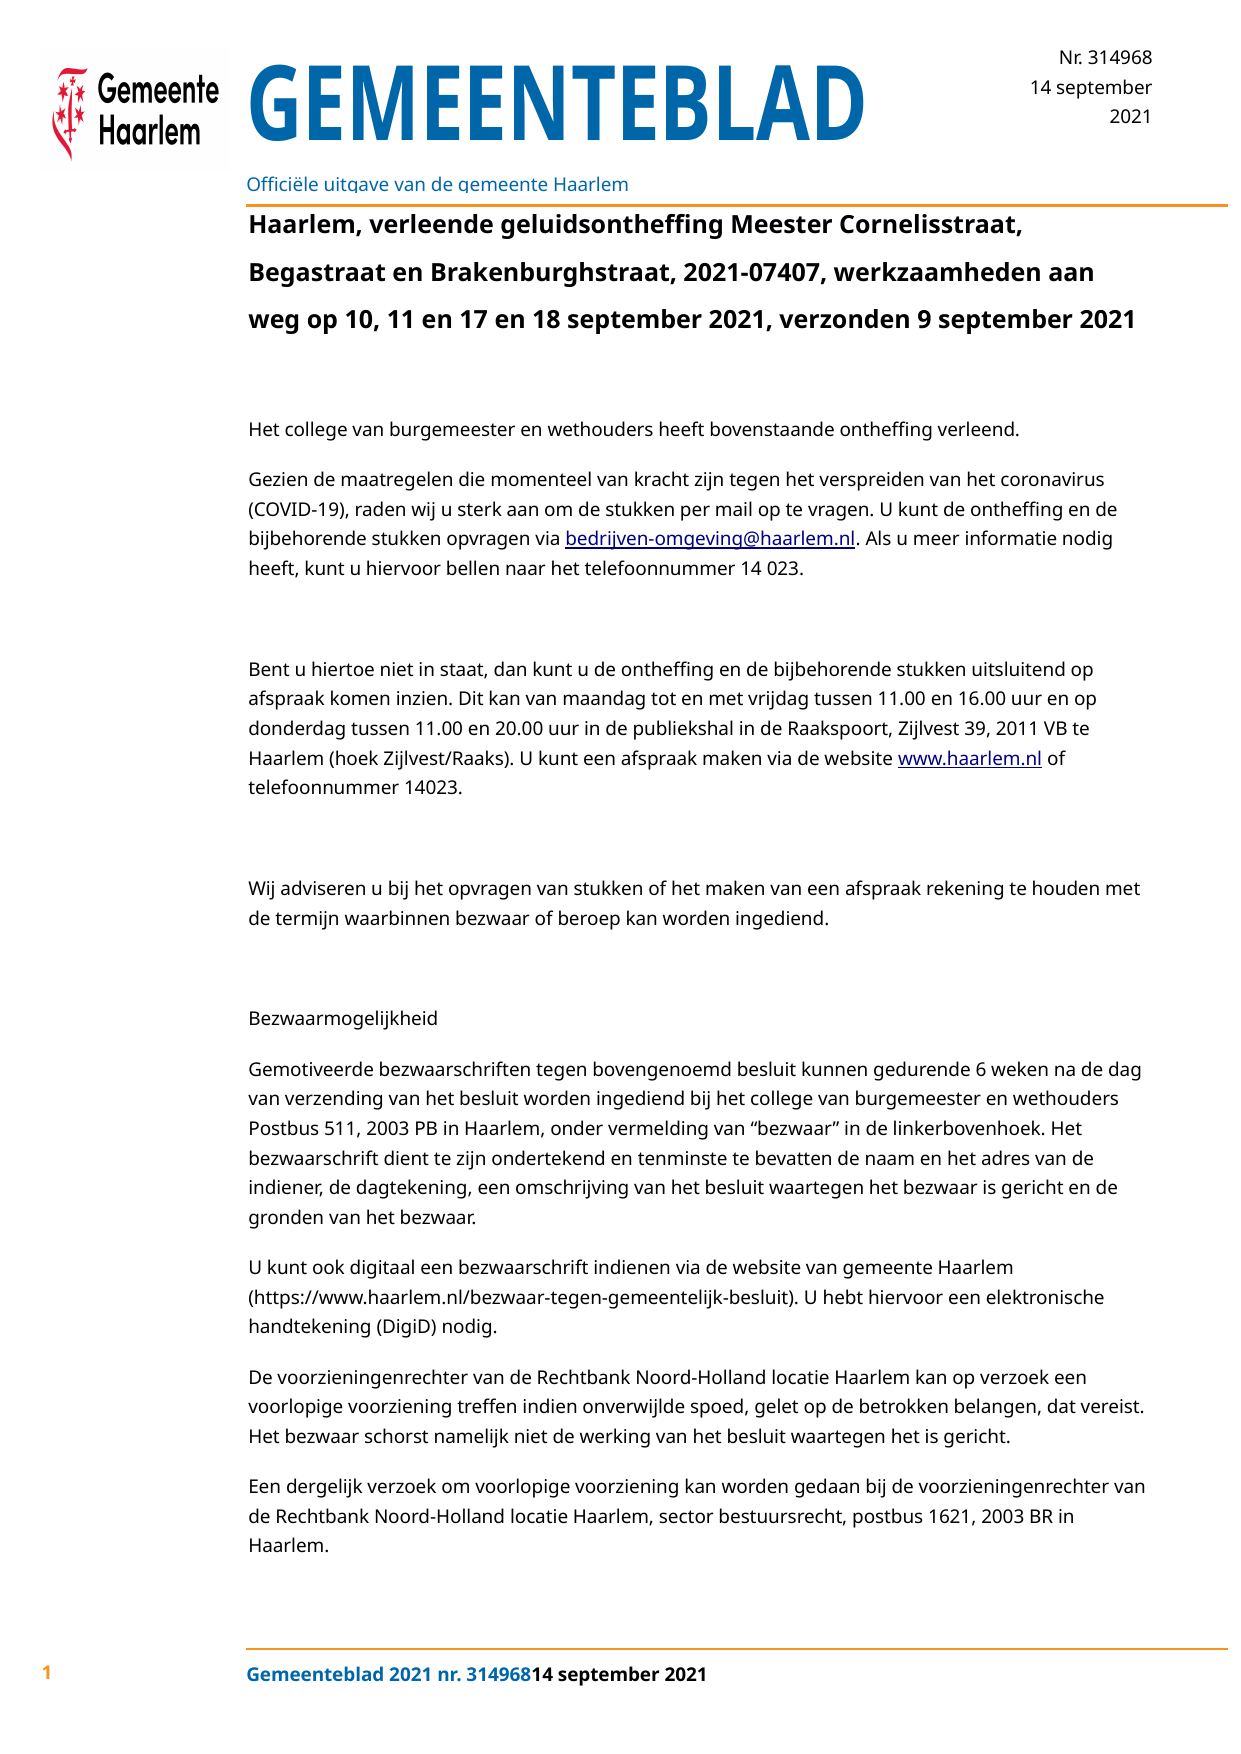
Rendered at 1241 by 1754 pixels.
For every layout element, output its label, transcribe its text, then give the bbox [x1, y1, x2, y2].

text Haarlem, verleende geluidsontheffing Meester Cornelisstraat, Begastraat en Brakenburghstraat, 2021-07407, werkzaamheden aan weg op 10, 11 en 17 en 18 september 2021, verzonden 9 september 2021 [248, 207, 1152, 336]
text Gezien de maatregelen die momenteel van kracht zijn tegen het verspreiden van het coronavirus (COVID-19), raden wij u sterk aan om de stukken per mail op te vragen. U kunt de ontheffing en de bijbehorende stukken opvragen via bedrijven-omgeving@haarlem.nl. Als u meer informatie nodig heeft, kunt u hiervoor bellen naar het telefoonnummer 14 023. [248, 466, 1152, 581]
text Het college van burgemeester en wethouders heeft bovenstaande ontheffing verleend. [248, 416, 1152, 442]
text Wij adviseren u bij het opvragen van stukken of het maken van een afspraak rekening te houden met de termijn waarbinnen bezwaar of beroep kan worden ingediend. [248, 875, 1152, 930]
text Bezwaarmogelijkheid [248, 1006, 1152, 1031]
text Gemotiveerde bezwaarschriften tegen bovengenoemd besluit kunnen gedurende 6 weken na de dag van verzending van het besluit worden ingediend bij het college van burgemeester en wethouders Postbus 511, 2003 PB in Haarlem, onder vermelding van “bezwaar” in de linkerbovenhoek. Het bezwaarschrift dient te zijn ondertekend en tenminste te bevatten de naam en het adres van de indiener, de dagtekening, een omschrijving van het besluit waartegen het bezwaar is gericht en de gronden van het bezwaar. [248, 1056, 1152, 1229]
text U kunt ook digitaal een bezwaarschrift indienen via de website van gemeente Haarlem (https://www.haarlem.nl/bezwaar-tegen-gemeentelijk-besluit). U hebt hiervoor een elektronische handtekening (DigiD) nodig. [248, 1254, 1152, 1339]
picture [41, 47, 231, 172]
text Een dergelijk verzoek om voorlopige voorziening kan worden gedaan bij de voorzieningenrechter van de Rechtbank Noord-Holland locatie Haarlem, sector bestuursrecht, postbus 1621, 2003 BR in Haarlem. [248, 1473, 1152, 1558]
text Bent u hiertoe niet in staat, dan kunt u de ontheffing en de bijbehorende stukken uitsluitend op afspraak komen inzien. Dit kan van maandag tot en met vrijdag tussen 11.00 en 16.00 uur en op donderdag tussen 11.00 en 20.00 uur in de publiekshal in de Raakspoort, Zijlvest 39, 2011 VB te Haarlem (hoek Zijlvest/Raaks). U kunt een afspraak maken via de website www.haarlem.nl of telefoonnummer 14023. [248, 656, 1152, 800]
text De voorzieningenrechter van de Rechtbank Noord-Holland locatie Haarlem kan op verzoek een voorlopige voorziening treffen indien onverwijlde spoed, gelet op de betrokken belangen, dat vereist. Het bezwaar schorst namelijk niet de werking van het besluit waartegen het is gericht. [248, 1364, 1152, 1449]
